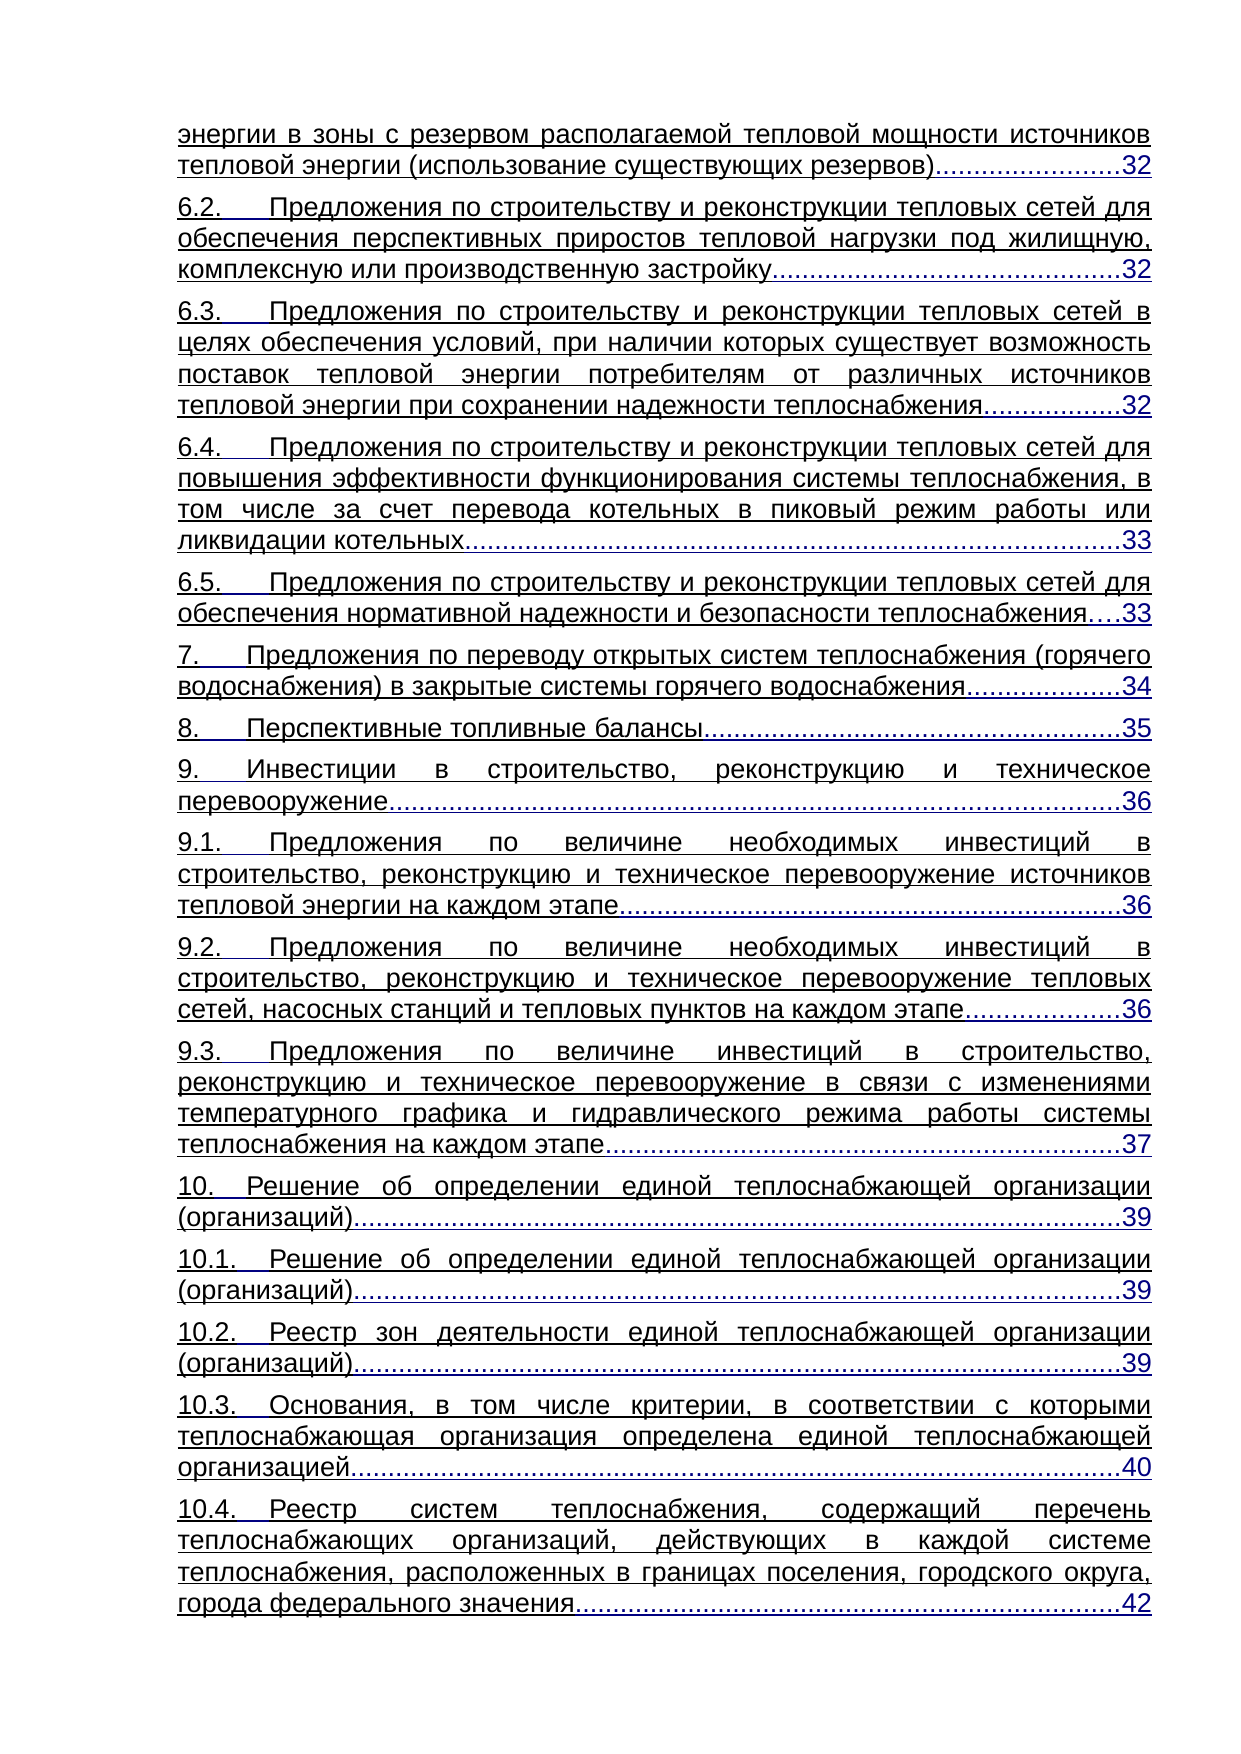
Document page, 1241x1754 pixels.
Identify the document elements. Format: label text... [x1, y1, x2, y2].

text 9.3. Предложения по величине инвестиций в строительство, реконструкцию и техническое перевооружение в связи с изменениями температурного графика и гидравлического режима работы системы теплоснабжения на каждом этапе 37 [177, 1035, 1152, 1062]
text 6.3. Предложения по строительству и реконструкции тепловых сетей в целях обеспечения условий, при наличии которых существует возможность поставок тепловой энергии потребителям от различных источников тепловой энергии при сохранении надежности теплоснабжения 32 [177, 355, 1152, 385]
text 10.4. Реестр систем теплоснабжения, содержащий перечень теплоснабжающих организаций, действующих в каждой системе теплоснабжения, расположенных в границах поселения, городского округа, города федерального значения 42 [177, 1522, 1152, 1552]
text 6.3. Предложения по строительству и реконструкции тепловых сетей в целях обеспечения условий, при наличии которых существует возможность поставок тепловой энергии потребителям от различных источников тепловой энергии при сохранении надежности теплоснабжения 32 [177, 295, 1152, 354]
text обеспечения нормативной надежности и безопасности теплоснабжения 33 [177, 595, 1152, 624]
text 6.5. Предложения по строительству и реконструкции тепловых сетей для [177, 566, 1152, 593]
text 9.2. Предложения по величине необходимых инвестиций в строительство, реконструкцию и техническое перевооружение тепловых сетей, насосных станций и тепловых пунктов на каждом этапе 36 [177, 931, 1152, 989]
text 10.1. Решение об определении единой теплоснабжающей организации (организаций) 39 [177, 1243, 1152, 1270]
text 8. Перспективные топливные балансы 35 [177, 712, 1152, 739]
text 6.2. Предложения по строительству и реконструкции тепловых сетей для обеспечения перспективных приростов тепловой нагрузки под жилищную, комплексную или производственную застройку 32 [177, 250, 1152, 281]
text 9.2. Предложения по величине необходимых инвестиций в строительство, реконструкцию и техническое перевооружение тепловых сетей, насосных станций и тепловых пунктов на каждом этапе 36 [177, 990, 1152, 1020]
text 10.4. Реестр систем теплоснабжения, содержащий перечень теплоснабжающих организаций, действующих в каждой системе теплоснабжения, расположенных в границах поселения, городского округа, города федерального значения 42 [177, 1584, 1152, 1614]
text 10.2. Реестр зон деятельности единой теплоснабжающей организации (организаций) 39 [177, 1345, 1152, 1374]
text 6.4. Предложения по строительству и реконструкции тепловых сетей для повышения эффективности функционирования системы теплоснабжения, в том числе за счет перевода котельных в пиковый режим работы или ликвидации котельных 33 [177, 431, 1152, 458]
text 10.3. Основания, в том числе критерии, в соответствии с которыми теплоснабжающая организация определена единой теплоснабжающей организацией 40 [177, 1418, 1152, 1447]
text 6.3. Предложения по строительству и реконструкции тепловых сетей в целях обеспечения условий, при наличии которых существует возможность поставок тепловой энергии потребителям от различных источников тепловой энергии при сохранении надежности теплоснабжения 32 [177, 386, 1152, 416]
text 10.3. Основания, в том числе критерии, в соответствии с которыми теплоснабжающая организация определена единой теплоснабжающей организацией 40 [177, 1448, 1152, 1479]
text 6.4. Предложения по строительству и реконструкции тепловых сетей для повышения эффективности функционирования системы теплоснабжения, в том числе за счет перевода котельных в пиковый режим работы или ликвидации котельных 33 [177, 459, 1152, 489]
text 7. Предложения по переводу открытых систем теплоснабжения (горячего водоснабжения) в закрытые системы горячего водоснабжения 34 [177, 668, 1152, 697]
text 10.1. Решение об определении единой теплоснабжающей организации (организаций) 39 [177, 1272, 1152, 1302]
text 6.1. Предложения по строительству и реконструкции тепловых сетей, обеспечивающих перераспределение тепловой нагрузки из зон с дефицитом располагаемой тепловой мощности источников тепловой энергии в зоны с резервом располагаемой тепловой мощности источников тепловой энергии (использование существующих резервов) 32 [177, 118, 1152, 177]
text 7. Предложения по переводу открытых систем теплоснабжения (горячего водоснабжения) в закрытые системы горячего водоснабжения 34 [177, 639, 1152, 666]
text 10.4. Реестр систем теплоснабжения, содержащий перечень теплоснабжающих организаций, действующих в каждой системе теплоснабжения, расположенных в границах поселения, городского округа, города федерального значения 42 [177, 1553, 1152, 1583]
text 10.2. Реестр зон деятельности единой теплоснабжающей организации (организаций) 39 [177, 1316, 1152, 1343]
text 6.4. Предложения по строительству и реконструкции тепловых сетей для повышения эффективности функционирования системы теплоснабжения, в том числе за счет перевода котельных в пиковый режим работы или ликвидации котельных 33 [177, 521, 1152, 552]
text 6.4. Предложения по строительству и реконструкции тепловых сетей для повышения эффективности функционирования системы теплоснабжения, в том числе за счет перевода котельных в пиковый режим работы или ликвидации котельных 33 [177, 490, 1152, 520]
text 6.2. Предложения по строительству и реконструкции тепловых сетей для обеспечения перспективных приростов тепловой нагрузки под жилищную, комплексную или производственную застройку 32 [177, 220, 1152, 249]
text 9. Инвестиции в строительство, реконструкцию и техническое перевооружение 36 [177, 753, 1152, 781]
text 9.3. Предложения по величине инвестиций в строительство, реконструкцию и техническое перевооружение в связи с изменениями температурного графика и гидравлического режима работы системы теплоснабжения на каждом этапе 37 [177, 1125, 1152, 1156]
text 10. Решение об определении единой теплоснабжающей организации (организаций) 39 [177, 1199, 1152, 1229]
text 10.3. Основания, в том числе критерии, в соответствии с которыми теплоснабжающая организация определена единой теплоснабжающей организацией 40 [177, 1389, 1152, 1416]
text 9.3. Предложения по величине инвестиций в строительство, реконструкцию и техническое перевооружение в связи с изменениями температурного графика и гидравлического режима работы системы теплоснабжения на каждом этапе 37 [177, 1063, 1152, 1124]
text 6.2. Предложения по строительству и реконструкции тепловых сетей для обеспечения перспективных приростов тепловой нагрузки под жилищную, комплексную или производственную застройку 32 [177, 191, 1152, 218]
text 9. Инвестиции в строительство, реконструкцию и техническое перевооружение 36 [177, 782, 1152, 812]
text 10. Решение об определении единой теплоснабжающей организации (организаций) 39 [177, 1170, 1152, 1197]
text 9.1. Предложения по величине необходимых инвестиций в строительство, реконструкцию и техническое перевооружение источников тепловой энергии на каждом этапе 36 [177, 886, 1152, 916]
text 10.4. Реестр систем теплоснабжения, содержащий перечень теплоснабжающих организаций, действующих в каждой системе теплоснабжения, расположенных в границах поселения, городского округа, города федерального значения 42 [177, 1493, 1152, 1520]
text 9.1. Предложения по величине необходимых инвестиций в строительство, реконструкцию и техническое перевооружение источников тепловой энергии на каждом этапе 36 [177, 826, 1152, 885]
